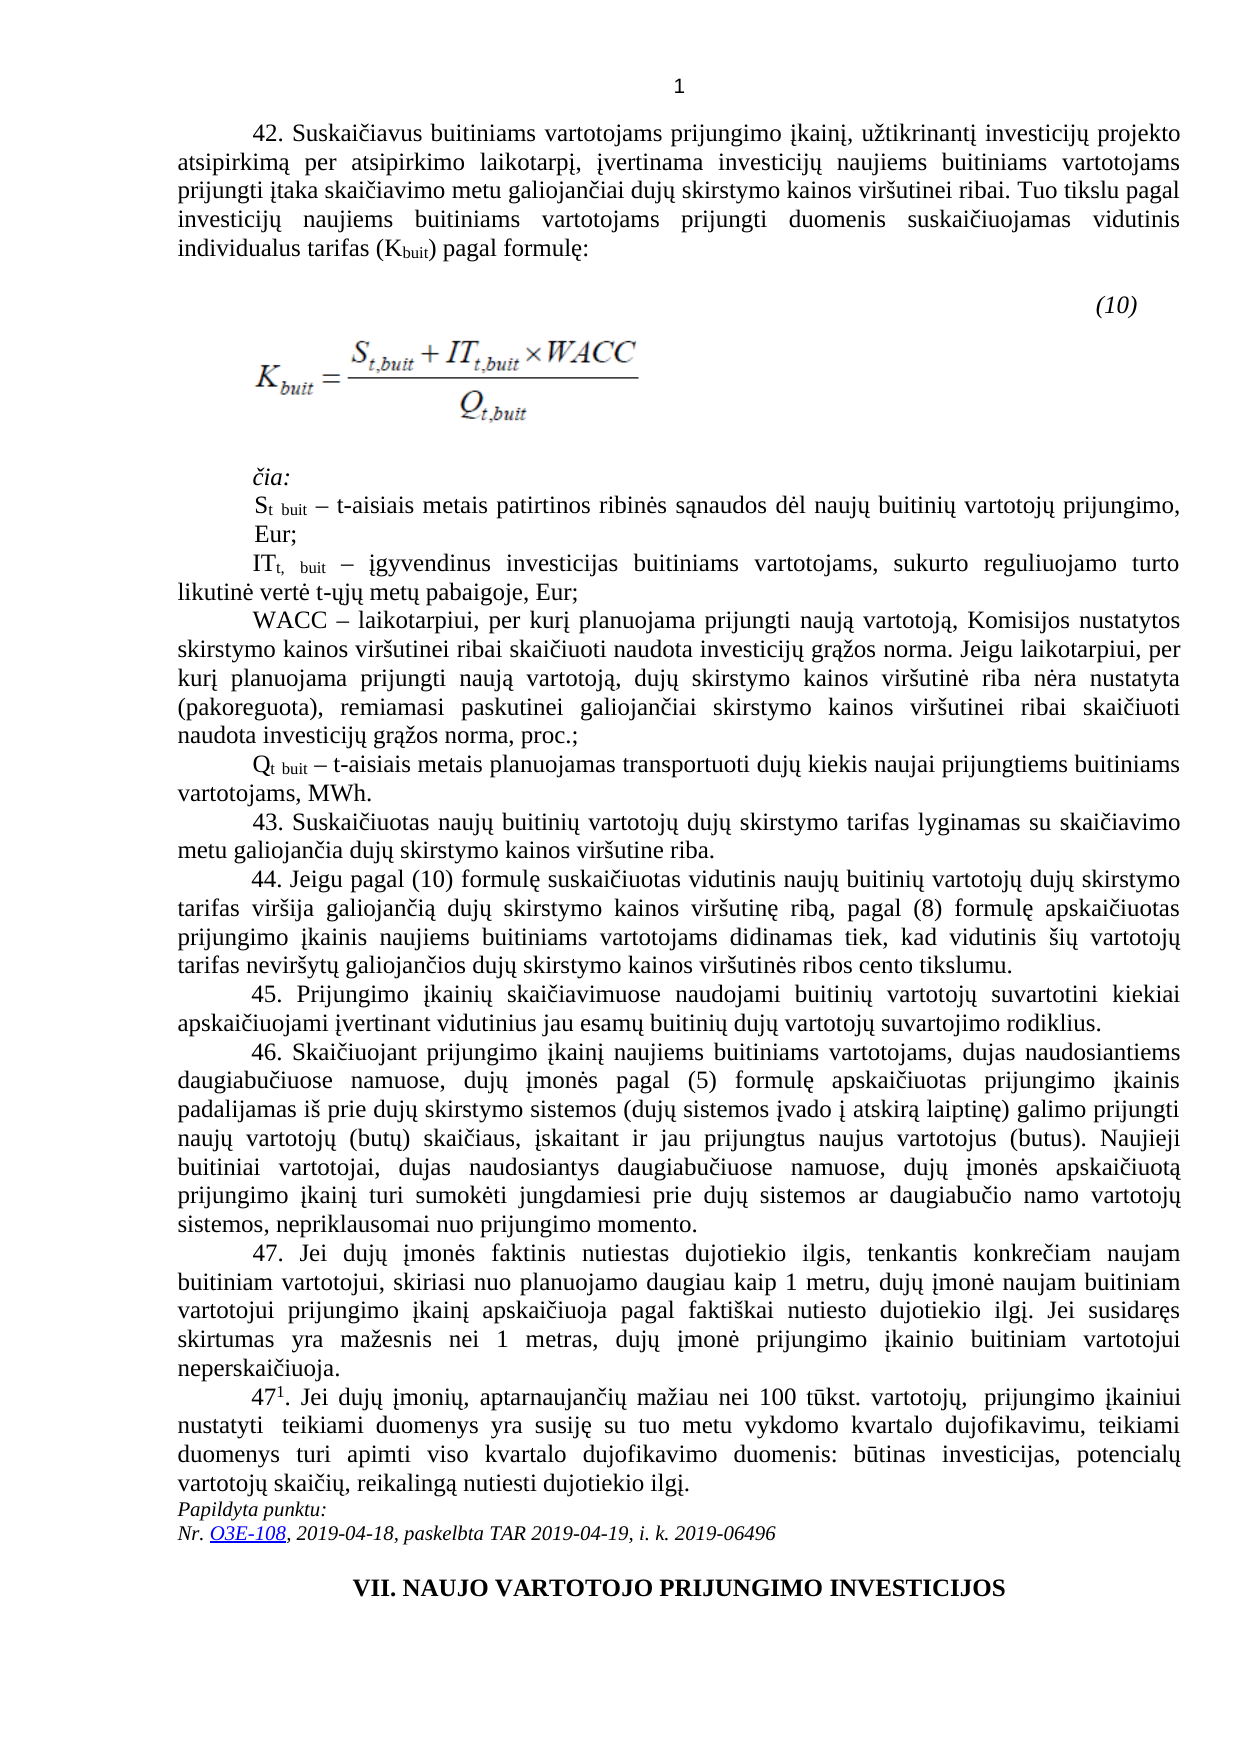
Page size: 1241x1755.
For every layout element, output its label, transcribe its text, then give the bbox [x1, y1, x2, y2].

text 47. Jei dujų įmonės faktinis nutiestas dujotiekio ilgis, tenkantis konkrečiam naujam buitiniam vartotojui, skiriasi nuo planuojamo daugiau kaip 1 metru, dujų įmonė naujam buitiniam vartotojui prijungimo įkainį apskaičiuoja pagal faktiškai nutiesto dujotiekio ilgį. Jei susidaręs skirtumas yra mažesnis nei 1 metras, dujų įmonė prijungimo įkainio buitiniam vartotojui neperskaičiuoja. [177, 1238, 1181, 1382]
text 42. Suskaičiavus buitiniams vartotojams prijungimo įkainį, užtikrinantį investicijų projekto atsipirkimą per atsipirkimo laikotarpį, įvertinama investicijų naujiems buitiniams vartotojams prijungti įtaka skaičiavimo metu galiojančiai dujų skirstymo kainos viršutinei ribai. Tuo tikslu pagal investicijų naujiems buitiniams vartotojams prijungti duomenis suskaičiuojamas vidutinis individualus tarifas (Kbuit) pagal formulę: [177, 118, 1181, 262]
text 45. Prijungimo įkainių skaičiavimuose naudojami buitinių vartotojų suvartotini kiekiai apskaičiuojami įvertinant vidutinius jau esamų buitinių dujų vartotojų suvartojimo rodiklius. [177, 979, 1181, 1037]
text St buit – t-aisiais metais patirtinos ribinės sąnaudos dėl naujų buitinių vartotojų prijungimo, Eur; [254, 490, 1181, 548]
text 46. Skaičiuojant prijungimo įkainį naujiems buitiniams vartotojams, dujas naudosiantiems daugiabučiuose namuose, dujų įmonės pagal (5) formulę apskaičiuotas prijungimo įkainis padalijamas iš prie dujų skirstymo sistemos (dujų sistemos įvado į atskirą laiptinę) galimo prijungti naujų vartotojų (butų) skaičiaus, įskaitant ir jau prijungtus naujus vartotojus (butus). Naujieji buitiniai vartotojai, dujas naudosiantys daugiabučiuose namuose, dujų įmonės apskaičiuotą prijungimo įkainį turi sumokėti jungdamiesi prie dujų sistemos ar daugiabučio namo vartotojų sistemos, nepriklausomai nuo prijungimo momento. [177, 1037, 1181, 1238]
text (10) [177, 291, 1181, 433]
text Nr. O3E-108, 2019-04-18, paskelbta TAR 2019-04-19, i. k. 2019-06496 [177, 1521, 1181, 1545]
text WACC – laikotarpiui, per kurį planuojama prijungti naują vartotoją, Komisijos nustatytos skirstymo kainos viršutinei ribai skaičiuoti naudota investicijų grąžos norma. Jeigu laikotarpiui, per kurį planuojama prijungti naują vartotoją, dujų skirstymo kainos viršutinė riba nėra nustatyta (pakoreguota), remiamasi paskutinei galiojančiai skirstymo kainos viršutinei ribai skaičiuoti naudota investicijų grąžos norma, proc.; [177, 605, 1181, 749]
text čia: [177, 462, 1181, 490]
text 43. Suskaičiuotas naujų buitinių vartotojų dujų skirstymo tarifas lyginamas su skaičiavimo metu galiojančia dujų skirstymo kainos viršutine riba. [177, 807, 1181, 864]
text Qt buit – t-aisiais metais planuojamas transportuoti dujų kiekis naujai prijungtiems buitiniams vartotojams, MWh. [177, 749, 1181, 807]
text VII. NAUJO VARTOTOJO PRIJUNGIMO INVESTICIJOS [177, 1573, 1181, 1602]
text 44. Jeigu pagal (10) formulę suskaičiuotas vidutinis naujų buitinių vartotojų dujų skirstymo tarifas viršija galiojančią dujų skirstymo kainos viršutinę ribą, pagal (8) formulę apskaičiuotas prijungimo įkainis naujiems buitiniams vartotojams didinamas tiek, kad vidutinis šių vartotojų tarifas neviršytų galiojančios dujų skirstymo kainos viršutinės ribos cento tikslumu. [177, 864, 1181, 979]
text Papildyta punktu: [177, 1497, 1181, 1521]
text 471. Jei dujų įmonių, aptarnaujančių mažiau nei 100 tūkst. vartotojų, prijungimo įkainiui nustatyti teikiami duomenys yra susiję su tuo metu vykdomo kvartalo dujofikavimu, teikiami duomenys turi apimti viso kvartalo dujofikavimo duomenis: būtinas investicijas, potencialų vartotojų skaičių, reikalingą nutiesti dujotiekio ilgį. [177, 1382, 1181, 1497]
text ITt, buit – įgyvendinus investicijas buitiniams vartotojams, sukurto reguliuojamo turto likutinė vertė t-ųjų metų pabaigoje, Eur; [177, 548, 1181, 605]
